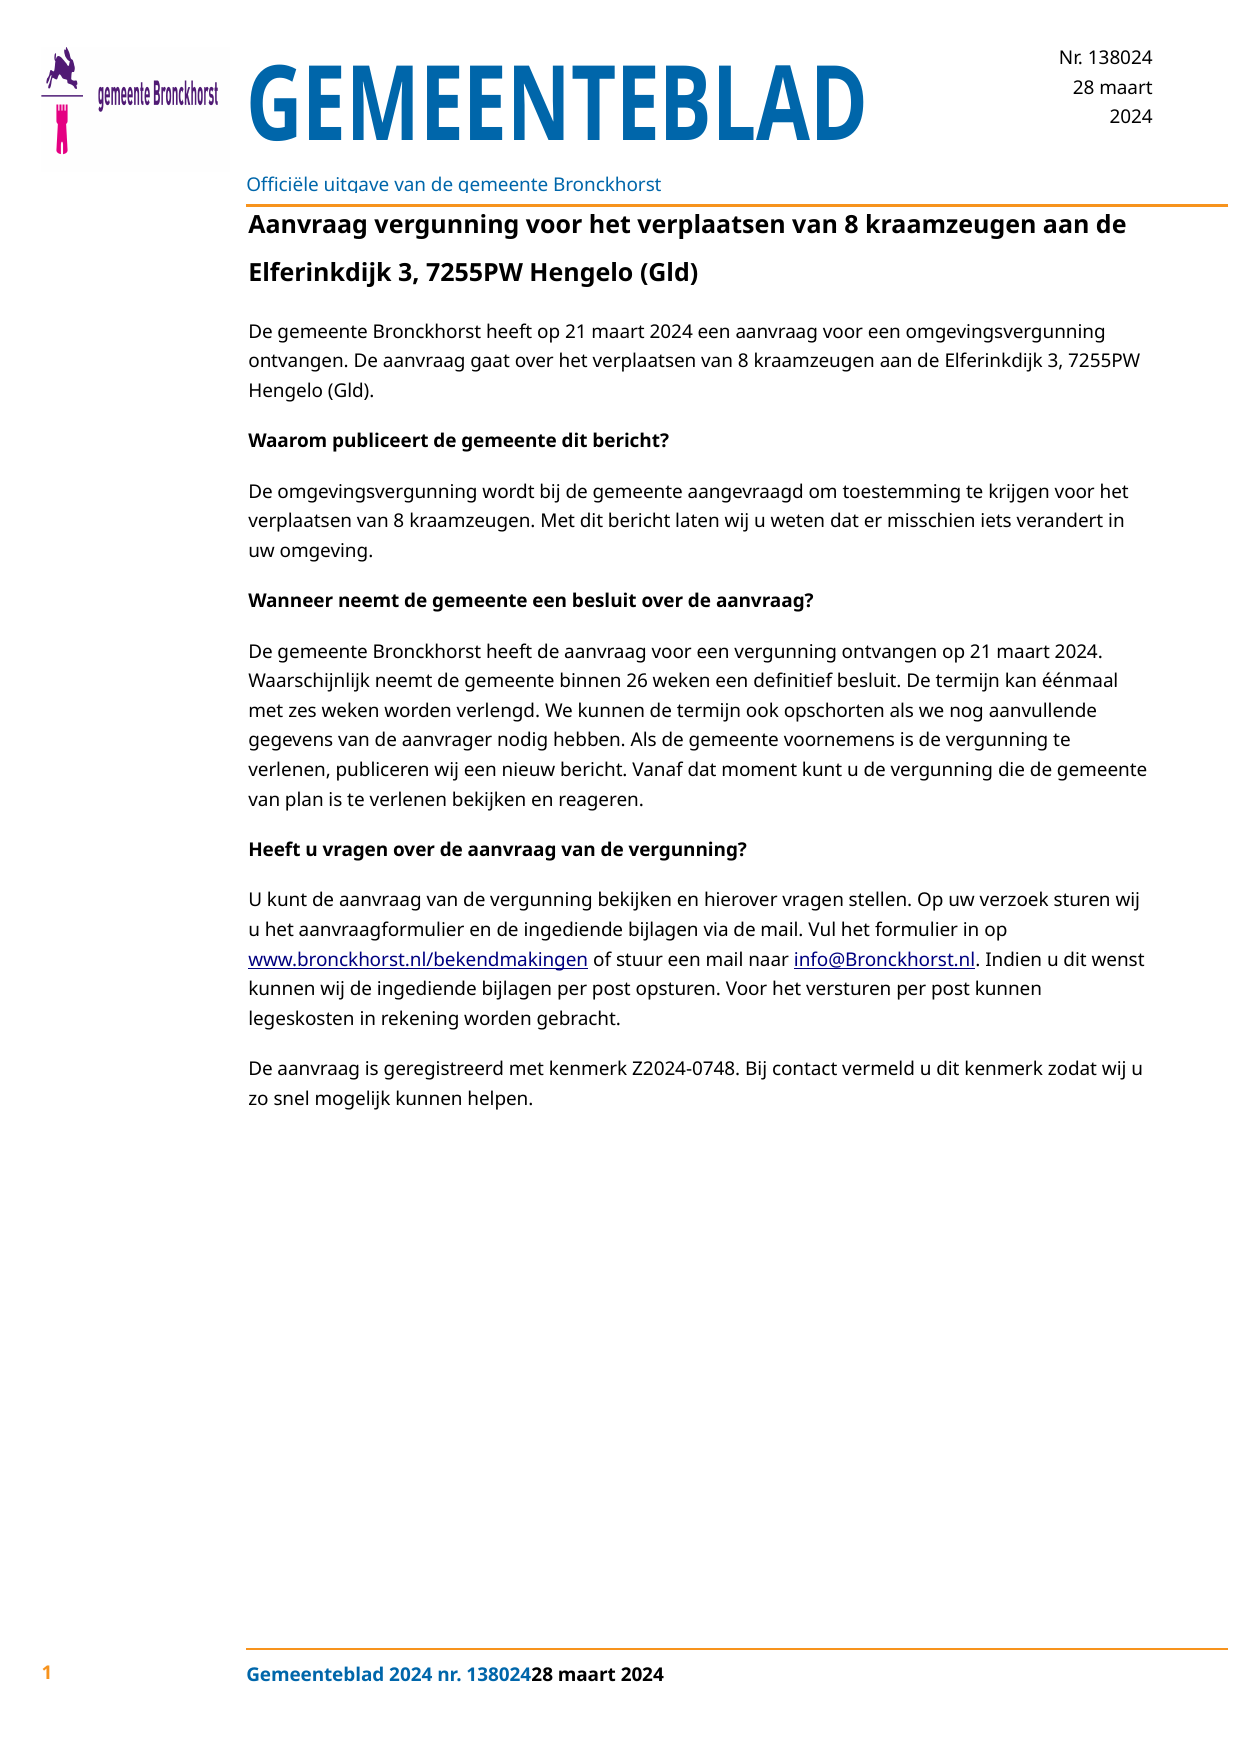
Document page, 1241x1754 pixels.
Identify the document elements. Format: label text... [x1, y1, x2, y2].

text De omgevingsvergunning wordt bij de gemeente aangevraagd om toestemming te krijgen voor het verplaatsen van 8 kraamzeugen. Met dit bericht laten wij u weten dat er misschien iets verandert in uw omgeving. [248, 478, 1152, 563]
text Wanneer neemt de gemeente een besluit over de aanvraag? [248, 587, 1152, 613]
picture [41, 47, 231, 172]
text Heeft u vragen over de aanvraag van de vergunning? [248, 836, 1152, 862]
text U kunt de aanvraag van de vergunning bekijken en hierover vragen stellen. Op uw verzoek sturen wij u het aanvraagformulier en de ingediende bijlagen via de mail. Vul het formulier in op www.bronckhorst.nl/bekendmakingen of stuur een mail naar info@Bronckhorst.nl. Indien u dit wenst kunnen wij de ingediende bijlagen per post opsturen. Voor het versturen per post kunnen legeskosten in rekening worden gebracht. [248, 887, 1152, 1031]
text Waarom publiceert de gemeente dit bericht? [248, 427, 1152, 453]
text De gemeente Bronckhorst heeft de aanvraag voor een vergunning ontvangen op 21 maart 2024. Waarschijnlijk neemt de gemeente binnen 26 weken een definitief besluit. De termijn kan éénmaal met zes weken worden verlengd. We kunnen de termijn ook opschorten als we nog aanvullende gegevens van de aanvrager nodig hebben. Als de gemeente voornemens is de vergunning te verlenen, publiceren wij een nieuw bericht. Vanaf dat moment kunt u de vergunning die de gemeente van plan is te verlenen bekijken en reageren. [248, 638, 1152, 812]
text Aanvraag vergunning voor het verplaatsen van 8 kraamzeugen aan de Elferinkdijk 3, 7255PW Hengelo (Gld) [248, 207, 1152, 288]
text De gemeente Bronckhorst heeft op 21 maart 2024 een aanvraag voor een omgevingsvergunning ontvangen. De aanvraag gaat over het verplaatsen van 8 kraamzeugen aan de Elferinkdijk 3, 7255PW Hengelo (Gld). [248, 318, 1152, 403]
text De aanvraag is geregistreerd met kenmerk Z2024-0748. Bij contact vermeld u dit kenmerk zodat wij u zo snel mogelijk kunnen helpen. [248, 1055, 1152, 1111]
